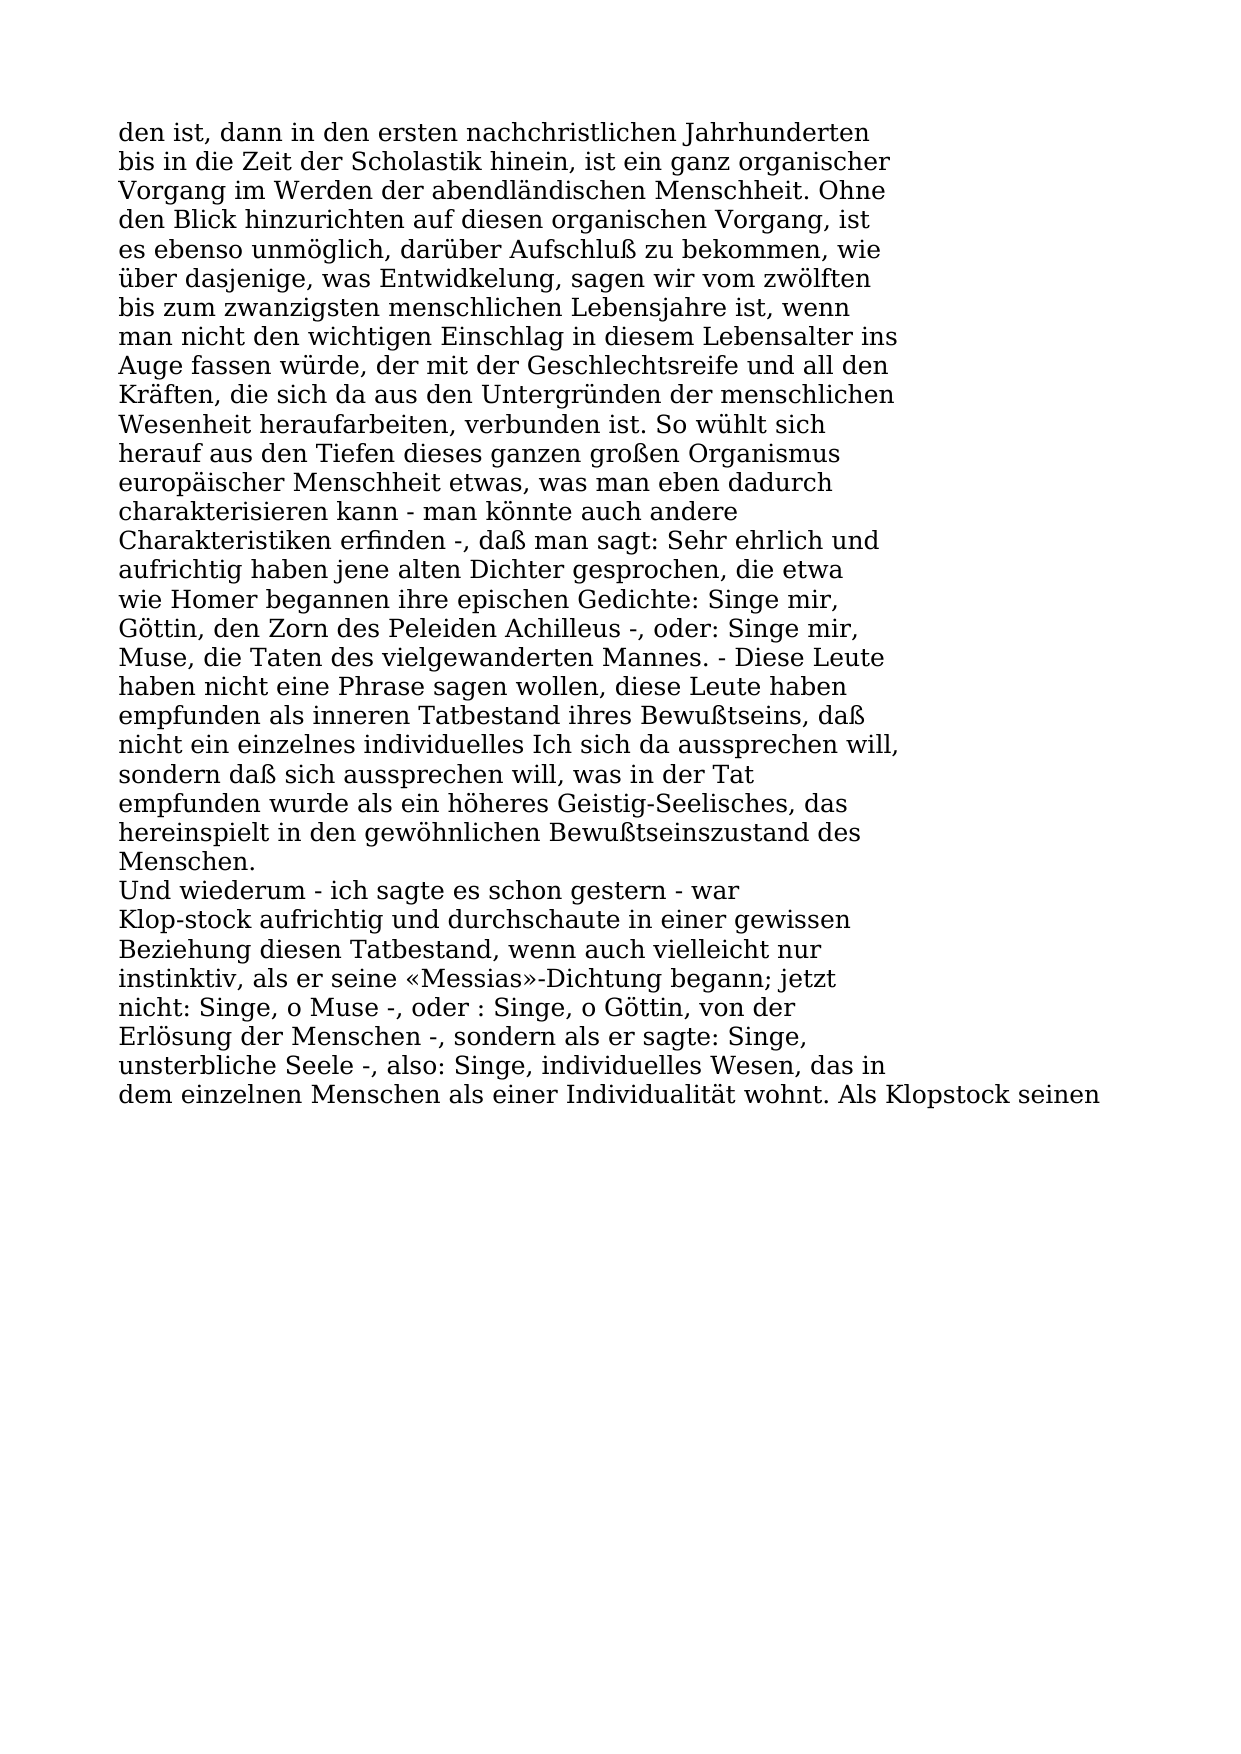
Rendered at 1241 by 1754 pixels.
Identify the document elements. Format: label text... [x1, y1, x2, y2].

text Auge fassen würde, der mit der Geschlechtsreife und all den [118, 351, 1122, 381]
text instinktiv, als er seine «Messias»-Dichtung begann; jetzt [118, 964, 1122, 993]
text empfunden wurde als ein höheres Geistig-Seelisches, das [118, 789, 1122, 818]
text dem einzelnen Menschen als einer Individualität wohnt. Als Klopstock seinen [118, 1081, 1122, 1110]
text über dasjenige, was Entwidkelung, sagen wir vom zwölften [118, 264, 1122, 293]
text Erlösung der Menschen -, sondern als er sagte: Singe, [118, 1022, 1122, 1051]
text Menschen. [118, 847, 1122, 876]
text Und wiederum - ich sagte es schon gestern - war [118, 876, 1122, 906]
text bis zum zwanzigsten menschlichen Lebensjahre ist, wenn [118, 293, 1122, 322]
text charakterisieren kann - man könnte auch andere [118, 497, 1122, 526]
text unsterbliche Seele -, also: Singe, individuelles Wesen, das in [118, 1051, 1122, 1081]
text herauf aus den Tiefen dieses ganzen großen Organismus [118, 439, 1122, 468]
text empfunden als inneren Tatbestand ihres Bewußtseins, daß [118, 701, 1122, 731]
text wie Homer begannen ihre epischen Gedichte: Singe mir, [118, 585, 1122, 614]
text hereinspielt in den gewöhnlichen Bewußtseinszustand des [118, 818, 1122, 847]
text Charakteristiken erfinden -, daß man sagt: Sehr ehrlich und [118, 526, 1122, 556]
text es ebenso unmöglich, darüber Aufschluß zu bekommen, wie [118, 235, 1122, 264]
text nicht ein einzelnes individuelles Ich sich da aussprechen will, [118, 731, 1122, 760]
text den ist, dann in den ersten nachchristlichen Jahrhunderten [118, 118, 1122, 147]
text Klop-stock aufrichtig und durchschaute in einer gewissen [118, 906, 1122, 935]
text Kräften, die sich da aus den Untergründen der menschlichen [118, 381, 1122, 410]
text haben nicht eine Phrase sagen wollen, diese Leute haben [118, 672, 1122, 701]
text Göttin, den Zorn des Peleiden Achilleus -, oder: Singe mir, [118, 614, 1122, 643]
text den Blick hinzurichten auf diesen organischen Vorgang, ist [118, 206, 1122, 235]
text man nicht den wichtigen Einschlag in diesem Lebensalter ins [118, 322, 1122, 351]
text sondern daß sich aussprechen will, was in der Tat [118, 760, 1122, 789]
text Vorgang im Werden der abendländischen Menschheit. Ohne [118, 176, 1122, 206]
text Muse, die Taten des vielgewanderten Mannes. - Diese Leute [118, 643, 1122, 672]
text bis in die Zeit der Scholastik hinein, ist ein ganz organischer [118, 147, 1122, 176]
text Beziehung diesen Tatbestand, wenn auch vielleicht nur [118, 935, 1122, 964]
text europäischer Menschheit etwas, was man eben dadurch [118, 468, 1122, 497]
text nicht: Singe, o Muse -, oder : Singe, o Göttin, von der [118, 993, 1122, 1022]
text Wesenheit heraufarbeiten, verbunden ist. So wühlt sich [118, 410, 1122, 439]
text aufrichtig haben jene alten Dichter gesprochen, die etwa [118, 556, 1122, 585]
